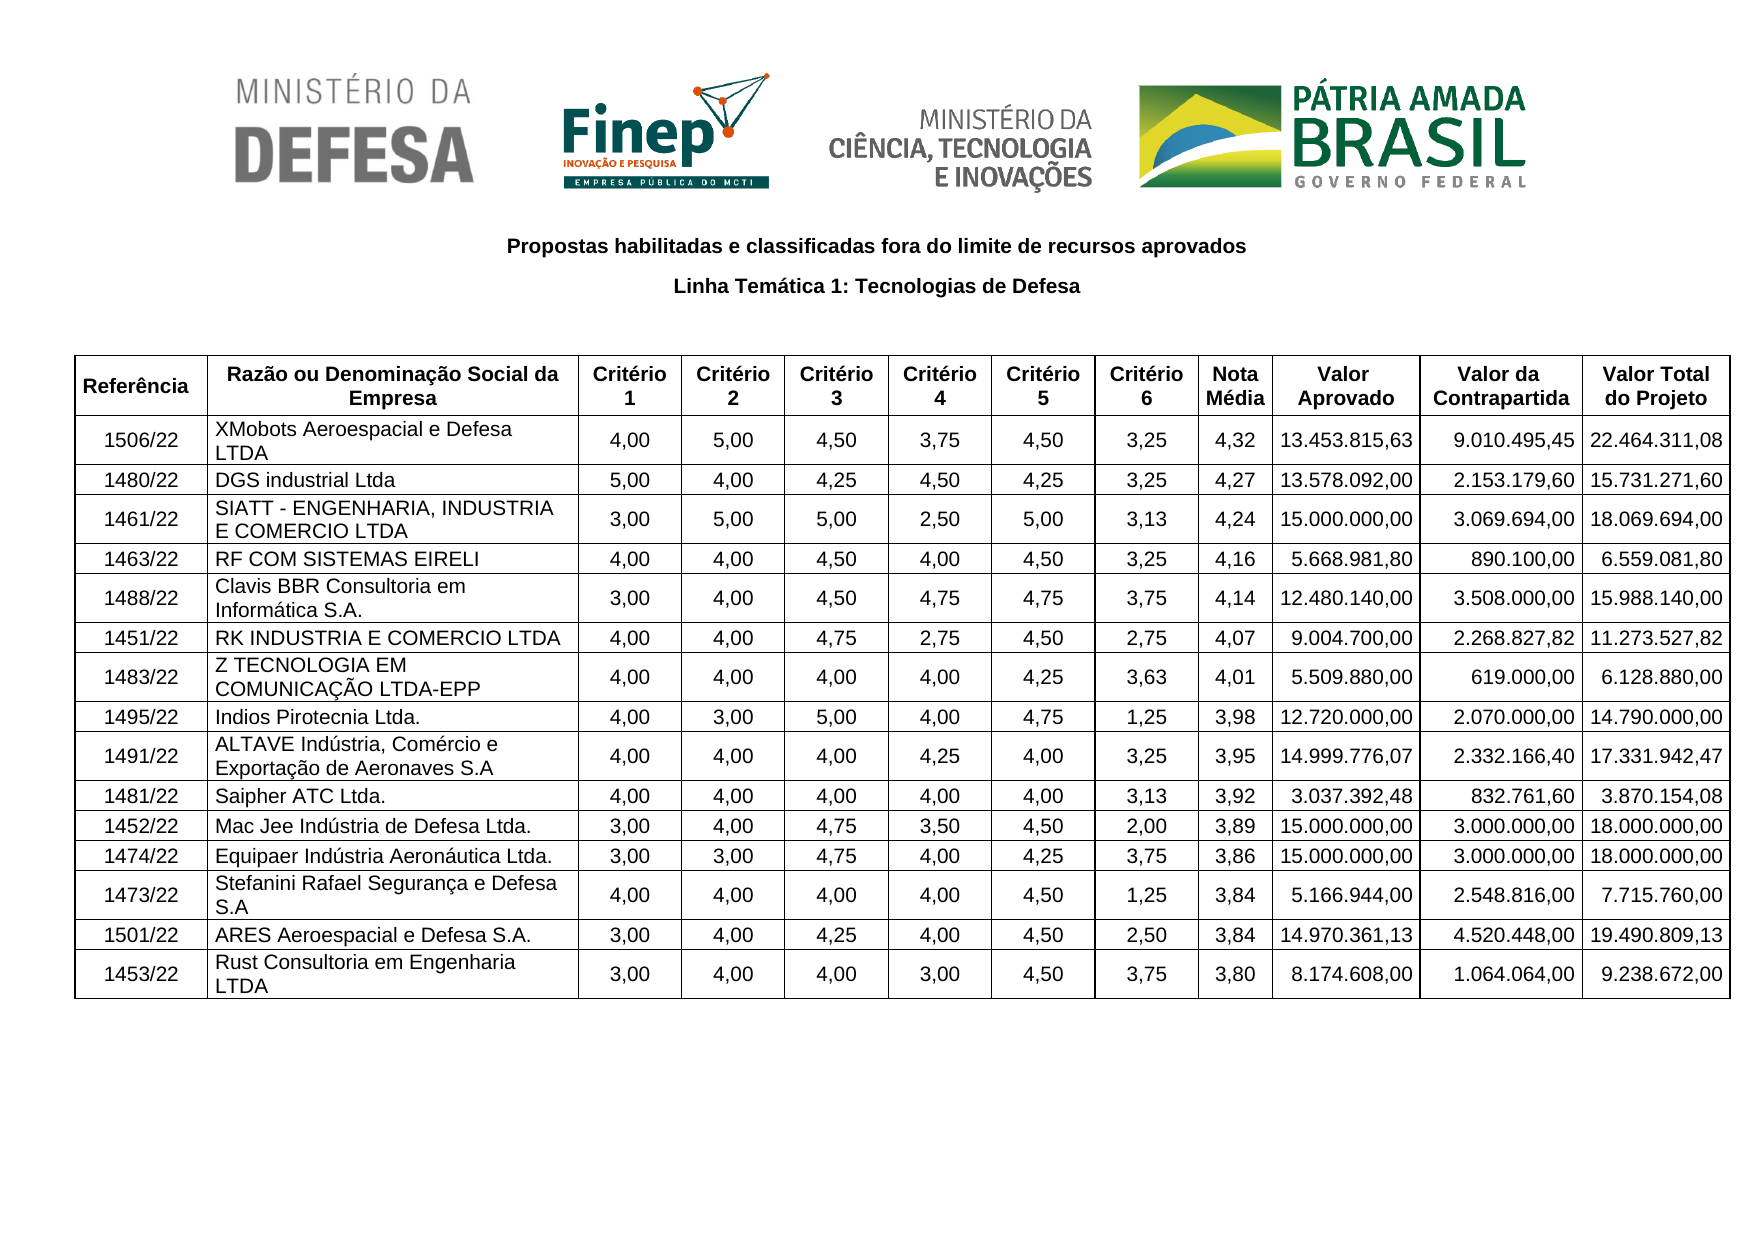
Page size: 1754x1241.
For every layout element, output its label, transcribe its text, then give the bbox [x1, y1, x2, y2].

table_cell 3,25 [1096, 732, 1198, 780]
table_header Nota Média [1199, 356, 1272, 415]
table_cell 3,25 [1096, 416, 1198, 464]
table_cell 4,27 [1199, 465, 1272, 494]
table_cell 2.548.816,00 [1421, 871, 1582, 919]
table_cell 18.000.000,00 [1583, 811, 1729, 840]
table_cell 3,92 [1199, 781, 1272, 810]
table_cell 4,50 [785, 544, 888, 573]
table_cell 2,50 [889, 495, 991, 543]
table_cell 2.332.166,40 [1421, 732, 1582, 780]
table_cell 1461/22 [76, 495, 207, 543]
table_cell 5.509.880,00 [1273, 653, 1419, 701]
table_cell 3,00 [579, 841, 681, 870]
table_cell 4,50 [992, 623, 1094, 652]
table_cell 2,00 [1096, 811, 1198, 840]
table_cell 1480/22 [76, 465, 207, 494]
table_cell 890.100,00 [1421, 544, 1582, 573]
table_cell 5,00 [992, 495, 1094, 543]
table_cell 4,50 [992, 950, 1094, 998]
table_cell 4,25 [992, 465, 1094, 494]
table_header Critério 6 [1096, 356, 1198, 415]
table_header Critério 5 [992, 356, 1094, 415]
table_cell Stefanini Rafael Segurança e Defesa S.A [208, 871, 578, 919]
table_cell 3,75 [1096, 950, 1198, 998]
table_cell 5.668.981,80 [1273, 544, 1419, 573]
table_cell Saipher ATC Ltda. [208, 781, 578, 810]
table_cell 1491/22 [76, 732, 207, 780]
table_cell 1495/22 [76, 702, 207, 731]
table_cell 18.000.000,00 [1583, 841, 1729, 870]
table_header Razão ou Denominação Social da Empresa [208, 356, 578, 415]
table_cell 4,00 [889, 920, 991, 949]
table_cell 1453/22 [76, 950, 207, 998]
table_cell Mac Jee Indústria de Defesa Ltda. [208, 811, 578, 840]
table_cell 4,00 [682, 811, 784, 840]
table_cell 4,00 [889, 781, 991, 810]
table_cell Z TECNOLOGIA EM COMUNICAÇÃO LTDA-EPP [208, 653, 578, 701]
table_cell RK INDUSTRIA E COMERCIO LTDA [208, 623, 578, 652]
table_cell 4,00 [579, 653, 681, 701]
table_cell 4,24 [1199, 495, 1272, 543]
table_cell 4,00 [682, 950, 784, 998]
table_cell 4,25 [992, 653, 1094, 701]
table_cell 4,00 [889, 702, 991, 731]
table_cell 4,75 [785, 841, 888, 870]
table_cell 15.731.271,60 [1583, 465, 1729, 494]
table_cell 3.508.000,00 [1421, 574, 1582, 622]
table_cell XMobots Aeroespacial e Defesa LTDA [208, 416, 578, 464]
table_cell 3,84 [1199, 920, 1272, 949]
table_cell 12.480.140,00 [1273, 574, 1419, 622]
table_header Critério 2 [682, 356, 784, 415]
table_cell 15.000.000,00 [1273, 811, 1419, 840]
table_cell 5.166.944,00 [1273, 871, 1419, 919]
table_cell 1488/22 [76, 574, 207, 622]
table_cell 4,00 [579, 781, 681, 810]
table_cell 6.559.081,80 [1583, 544, 1729, 573]
table_cell 4,00 [579, 702, 681, 731]
table_cell 4,25 [992, 841, 1094, 870]
table_cell 4,00 [682, 920, 784, 949]
table_cell ALTAVE Indústria, Comércio e Exportação de Aeronaves S.A [208, 732, 578, 780]
table_cell 3.870.154,08 [1583, 781, 1729, 810]
table_cell 22.464.311,08 [1583, 416, 1729, 464]
table_cell 4,00 [682, 465, 784, 494]
table_cell 4,14 [1199, 574, 1272, 622]
table_cell 1451/22 [76, 623, 207, 652]
table_cell 13.578.092,00 [1273, 465, 1419, 494]
table_cell 17.331.942,47 [1583, 732, 1729, 780]
table_cell 3,80 [1199, 950, 1272, 998]
table_cell 5,00 [785, 495, 888, 543]
table_cell 2.153.179,60 [1421, 465, 1582, 494]
table_cell 4,50 [992, 920, 1094, 949]
table_cell 3.000.000,00 [1421, 841, 1582, 870]
table_header Critério 3 [785, 356, 888, 415]
table_cell 12.720.000,00 [1273, 702, 1419, 731]
table_cell 2.268.827,82 [1421, 623, 1582, 652]
table_cell 4,00 [992, 732, 1094, 780]
table_cell 4,00 [579, 871, 681, 919]
table_cell 4,50 [992, 416, 1094, 464]
table_cell RF COM SISTEMAS EIRELI [208, 544, 578, 573]
table_header Critério 4 [889, 356, 991, 415]
table_cell 3,13 [1096, 495, 1198, 543]
table_cell 1501/22 [76, 920, 207, 949]
table_cell 1474/22 [76, 841, 207, 870]
table_cell 4,00 [889, 841, 991, 870]
table_cell 3.069.694,00 [1421, 495, 1582, 543]
text Linha Temática 1: Tecnologias de Defesa [75, 274, 1679, 298]
table_cell 6.128.880,00 [1583, 653, 1729, 701]
table_cell ARES Aeroespacial e Defesa S.A. [208, 920, 578, 949]
table_cell 4,00 [682, 653, 784, 701]
table_cell 4,25 [889, 732, 991, 780]
table_header Valor Aprovado [1273, 356, 1419, 415]
table_cell 1473/22 [76, 871, 207, 919]
table_cell 9.010.495,45 [1421, 416, 1582, 464]
table_cell 4,25 [785, 465, 888, 494]
table_cell 4,50 [889, 465, 991, 494]
table_cell 4,00 [579, 544, 681, 573]
table_cell 619.000,00 [1421, 653, 1582, 701]
table_cell SIATT - ENGENHARIA, INDUSTRIA E COMERCIO LTDA [208, 495, 578, 543]
table_cell 14.970.361,13 [1273, 920, 1419, 949]
table_cell 3,98 [1199, 702, 1272, 731]
table_cell 2,75 [889, 623, 991, 652]
table_cell 4,16 [1199, 544, 1272, 573]
table_cell 2,75 [1096, 623, 1198, 652]
table_cell 3,00 [682, 841, 784, 870]
table_cell 14.999.776,07 [1273, 732, 1419, 780]
table_cell 15.000.000,00 [1273, 495, 1419, 543]
table_cell 4,00 [785, 653, 888, 701]
table_cell 3,84 [1199, 871, 1272, 919]
table_cell 4,00 [579, 732, 681, 780]
table_cell 4.520.448,00 [1421, 920, 1582, 949]
table_cell 7.715.760,00 [1583, 871, 1729, 919]
table_cell 3,00 [682, 702, 784, 731]
table_cell 4,00 [682, 871, 784, 919]
table_cell 15.000.000,00 [1273, 841, 1419, 870]
table_cell 1,25 [1096, 871, 1198, 919]
table_cell 11.273.527,82 [1583, 623, 1729, 652]
table_cell 4,00 [889, 544, 991, 573]
table_cell 8.174.608,00 [1273, 950, 1419, 998]
table_cell 4,75 [785, 623, 888, 652]
table_cell 3.037.392,48 [1273, 781, 1419, 810]
table_cell 3,63 [1096, 653, 1198, 701]
table_cell 19.490.809,13 [1583, 920, 1729, 949]
table_cell 1,25 [1096, 702, 1198, 731]
table_cell 4,00 [889, 871, 991, 919]
table_cell 4,00 [992, 781, 1094, 810]
table_cell 3,75 [1096, 574, 1198, 622]
table_cell 4,25 [785, 920, 888, 949]
table_cell 3,25 [1096, 465, 1198, 494]
table_cell 3,50 [889, 811, 991, 840]
table_cell 4,00 [682, 623, 784, 652]
table_cell 4,00 [682, 732, 784, 780]
table_cell 5,00 [785, 702, 888, 731]
table_cell Equipaer Indústria Aeronáutica Ltda. [208, 841, 578, 870]
table_cell 1.064.064,00 [1421, 950, 1582, 998]
table_cell 3,13 [1096, 781, 1198, 810]
table_cell 4,50 [992, 811, 1094, 840]
table_cell 2.070.000,00 [1421, 702, 1582, 731]
table_cell 13.453.815,63 [1273, 416, 1419, 464]
table_cell Clavis BBR Consultoria em Informática S.A. [208, 574, 578, 622]
table_cell 4,00 [579, 623, 681, 652]
table_cell 9.004.700,00 [1273, 623, 1419, 652]
table_cell 4,00 [889, 653, 991, 701]
table_cell 5,00 [682, 416, 784, 464]
table_cell 3,00 [579, 950, 681, 998]
table_cell 1506/22 [76, 416, 207, 464]
table_cell 3,75 [1096, 841, 1198, 870]
table_cell 4,00 [785, 950, 888, 998]
table_cell 4,50 [992, 544, 1094, 573]
table_cell 3,00 [579, 920, 681, 949]
table_cell 4,75 [785, 811, 888, 840]
table_cell 3,86 [1199, 841, 1272, 870]
table_cell 3,89 [1199, 811, 1272, 840]
table_cell Indios Pirotecnia Ltda. [208, 702, 578, 731]
table_cell 4,50 [992, 871, 1094, 919]
table_cell 4,50 [785, 416, 888, 464]
table_cell 1463/22 [76, 544, 207, 573]
table_cell 4,00 [682, 781, 784, 810]
text Propostas habilitadas e classificadas fora do limite de recursos aprovados [75, 233, 1679, 257]
table_cell 3,00 [579, 495, 681, 543]
table_cell 3.000.000,00 [1421, 811, 1582, 840]
table_cell 4,32 [1199, 416, 1272, 464]
table_cell 832.761,60 [1421, 781, 1582, 810]
table_cell 3,25 [1096, 544, 1198, 573]
table_cell Rust Consultoria em Engenharia LTDA [208, 950, 578, 998]
table_cell 4,75 [889, 574, 991, 622]
table_cell 4,00 [682, 574, 784, 622]
table_cell 4,07 [1199, 623, 1272, 652]
table_cell 9.238.672,00 [1583, 950, 1729, 998]
table_cell 4,50 [785, 574, 888, 622]
table_cell 1452/22 [76, 811, 207, 840]
table_cell 4,00 [785, 732, 888, 780]
table_cell 2,50 [1096, 920, 1198, 949]
table_cell 4,00 [682, 544, 784, 573]
table_cell 1481/22 [76, 781, 207, 810]
table_header Critério 1 [579, 356, 681, 415]
table_cell 4,75 [992, 574, 1094, 622]
table_cell DGS industrial Ltda [208, 465, 578, 494]
table_header Valor da Contrapartida [1421, 356, 1582, 415]
table_cell 4,00 [785, 781, 888, 810]
table_cell 3,75 [889, 416, 991, 464]
table_cell 15.988.140,00 [1583, 574, 1729, 622]
table_cell 1483/22 [76, 653, 207, 701]
table_cell 4,00 [785, 871, 888, 919]
table_cell 4,01 [1199, 653, 1272, 701]
table_cell 3,00 [579, 811, 681, 840]
table_header Referência [76, 356, 207, 415]
table_cell 3,00 [889, 950, 991, 998]
table_header Valor Total do Projeto [1583, 356, 1729, 415]
table_cell 18.069.694,00 [1583, 495, 1729, 543]
table_cell 5,00 [682, 495, 784, 543]
table_cell 14.790.000,00 [1583, 702, 1729, 731]
table_cell 4,00 [579, 416, 681, 464]
table_cell 4,75 [992, 702, 1094, 731]
table_cell 5,00 [579, 465, 681, 494]
table_cell 3,00 [579, 574, 681, 622]
table_cell 3,95 [1199, 732, 1272, 780]
